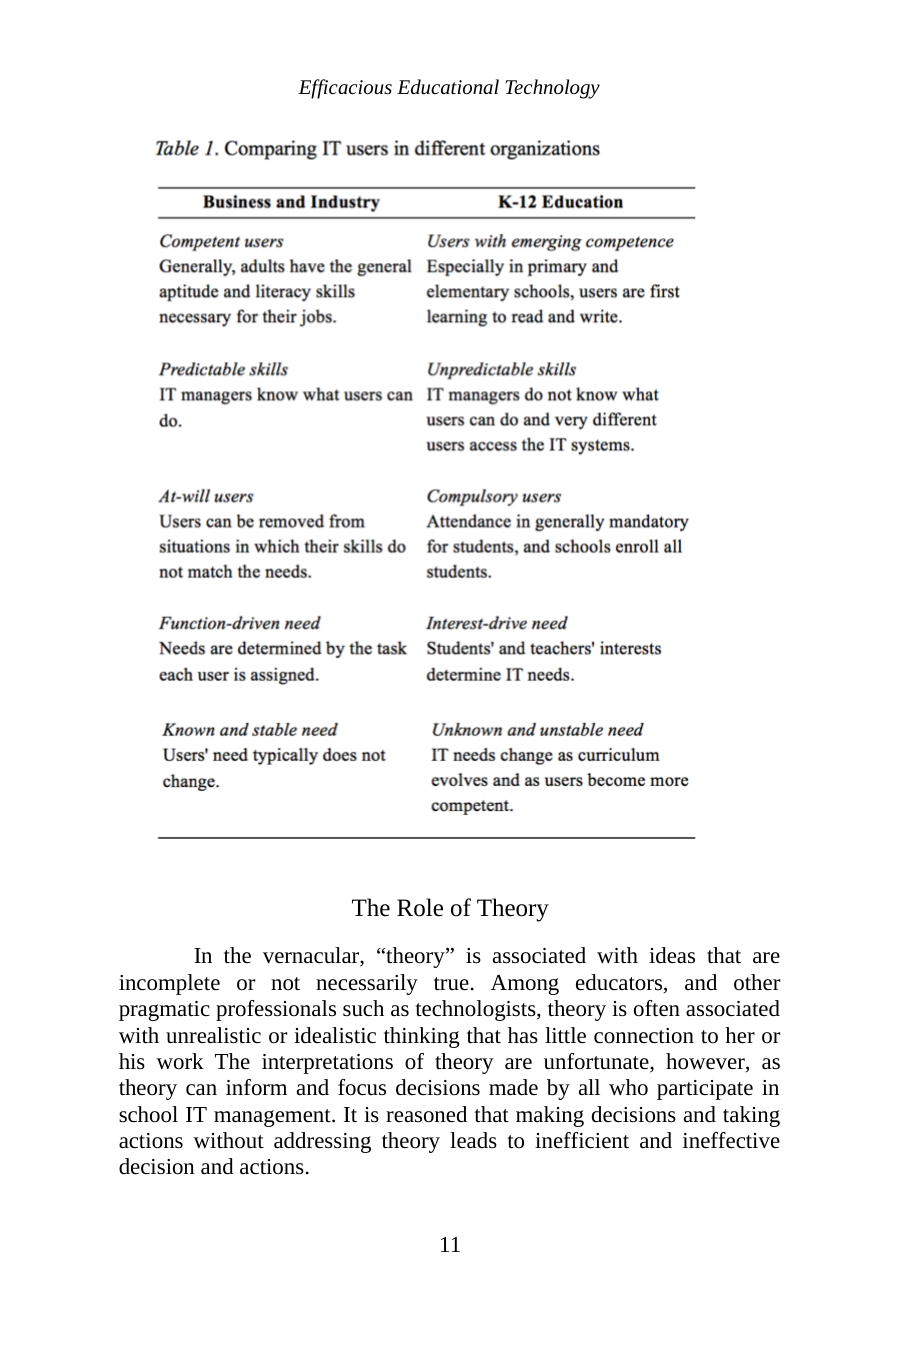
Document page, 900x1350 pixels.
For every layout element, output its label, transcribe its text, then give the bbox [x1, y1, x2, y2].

subtitle The Role of Theory [118, 893, 781, 922]
text In the vernacular, “theory” is associated with ideas that are incomplete or not necessarily true. Among educators, and other pragmatic professionals such as technologists, theory is often associated with unrealistic or idealistic thinking that has little connection to her or his work The interpretations of theory are unfortunate, however, as theory can inform and focus decisions made by all who participate in school IT management. It is reasoned that making decisions and taking actions without addressing theory leads to inefficient and ineffective decision and actions. [118, 943, 781, 1180]
